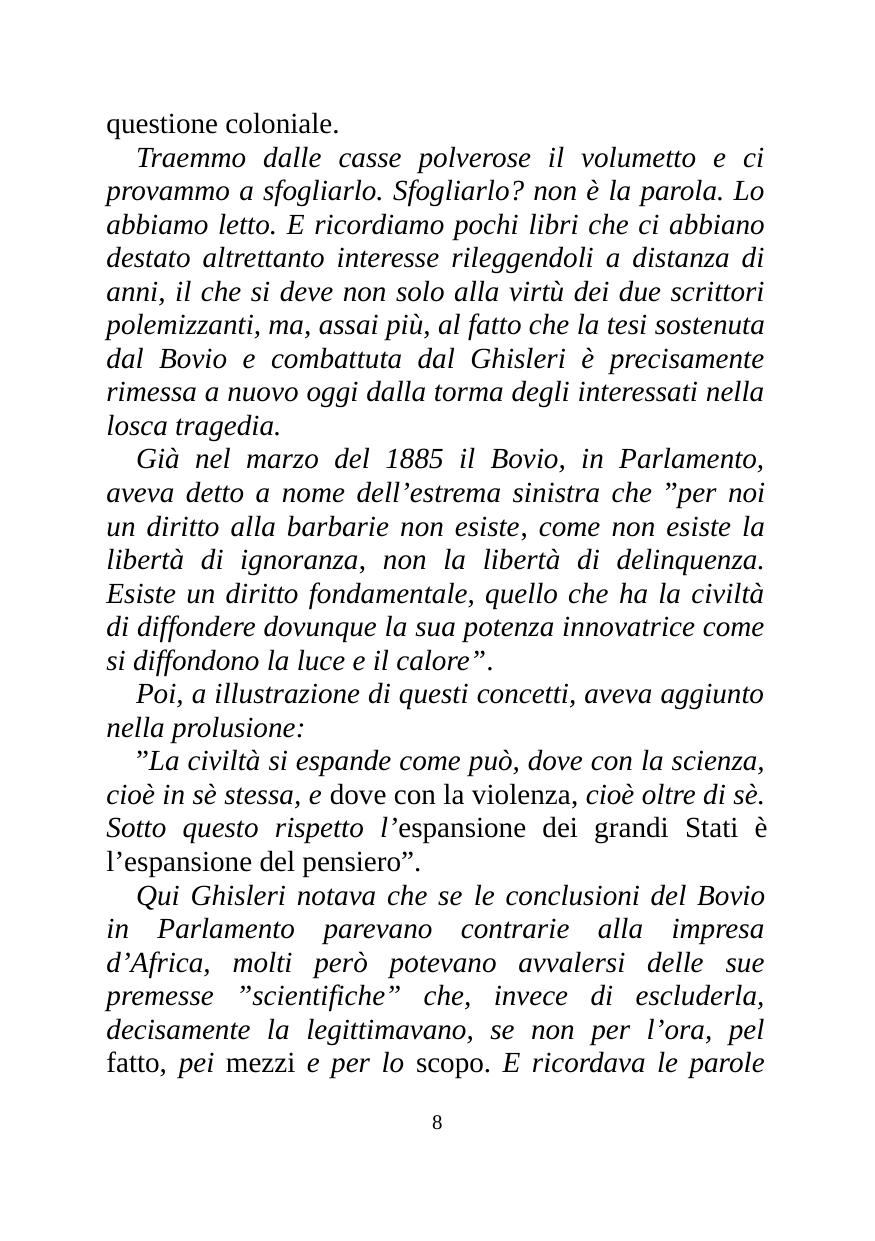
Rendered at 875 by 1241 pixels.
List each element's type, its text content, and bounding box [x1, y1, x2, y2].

text Poi, a illustrazione di questi concetti, aveva aggiunto nella prolusione: [106, 676, 768, 743]
text Traemmo dalle casse polverose il volumetto e ci provammo a sfogliarlo. Sfogliarlo? non è la parola. Lo abbiamo letto. E ricordiamo pochi libri che ci abbiano destato altrettanto interesse rileggendoli a distanza di anni, il che si deve non solo alla virtù dei due scrittori polemizzanti, ma, assai più, al fatto che la tesi sostenuta dal Bovio e combattuta dal Ghisleri è precisamente rimessa a nuovo oggi dalla torma degli interessati nella losca tragedia. [106, 140, 768, 442]
text questione coloniale. [106, 106, 768, 140]
text Già nel marzo del 1885 il Bovio, in Parlamento, aveva detto a nome dell’estrema sinistra che ”per noi un diritto alla barbarie non esiste, come non esiste la libertà di ignoranza, non la libertà di delinquenza. Esiste un diritto fondamentale, quello che ha la civiltà di diffondere dovunque la sua potenza innovatrice come si diffondono la luce e il calore”. [106, 442, 768, 676]
text ”La civiltà si espande come può, dove con la scienza, cioè in sè stessa, e dove con la violenza, cioè oltre di sè. Sotto questo rispetto l’espansione dei grandi Stati è l’espansione del pensiero”. [106, 743, 768, 878]
text Qui Ghisleri notava che se le conclusioni del Bovio in Parlamento parevano contrarie alla impresa d’Africa, molti però potevano avvalersi delle sue premesse ”scientifiche” che, invece di escluderla, decisamente la legittimavano, se non per l’ora, pel fatto, pei mezzi e per lo scopo. E ricordava le parole [106, 878, 768, 1079]
